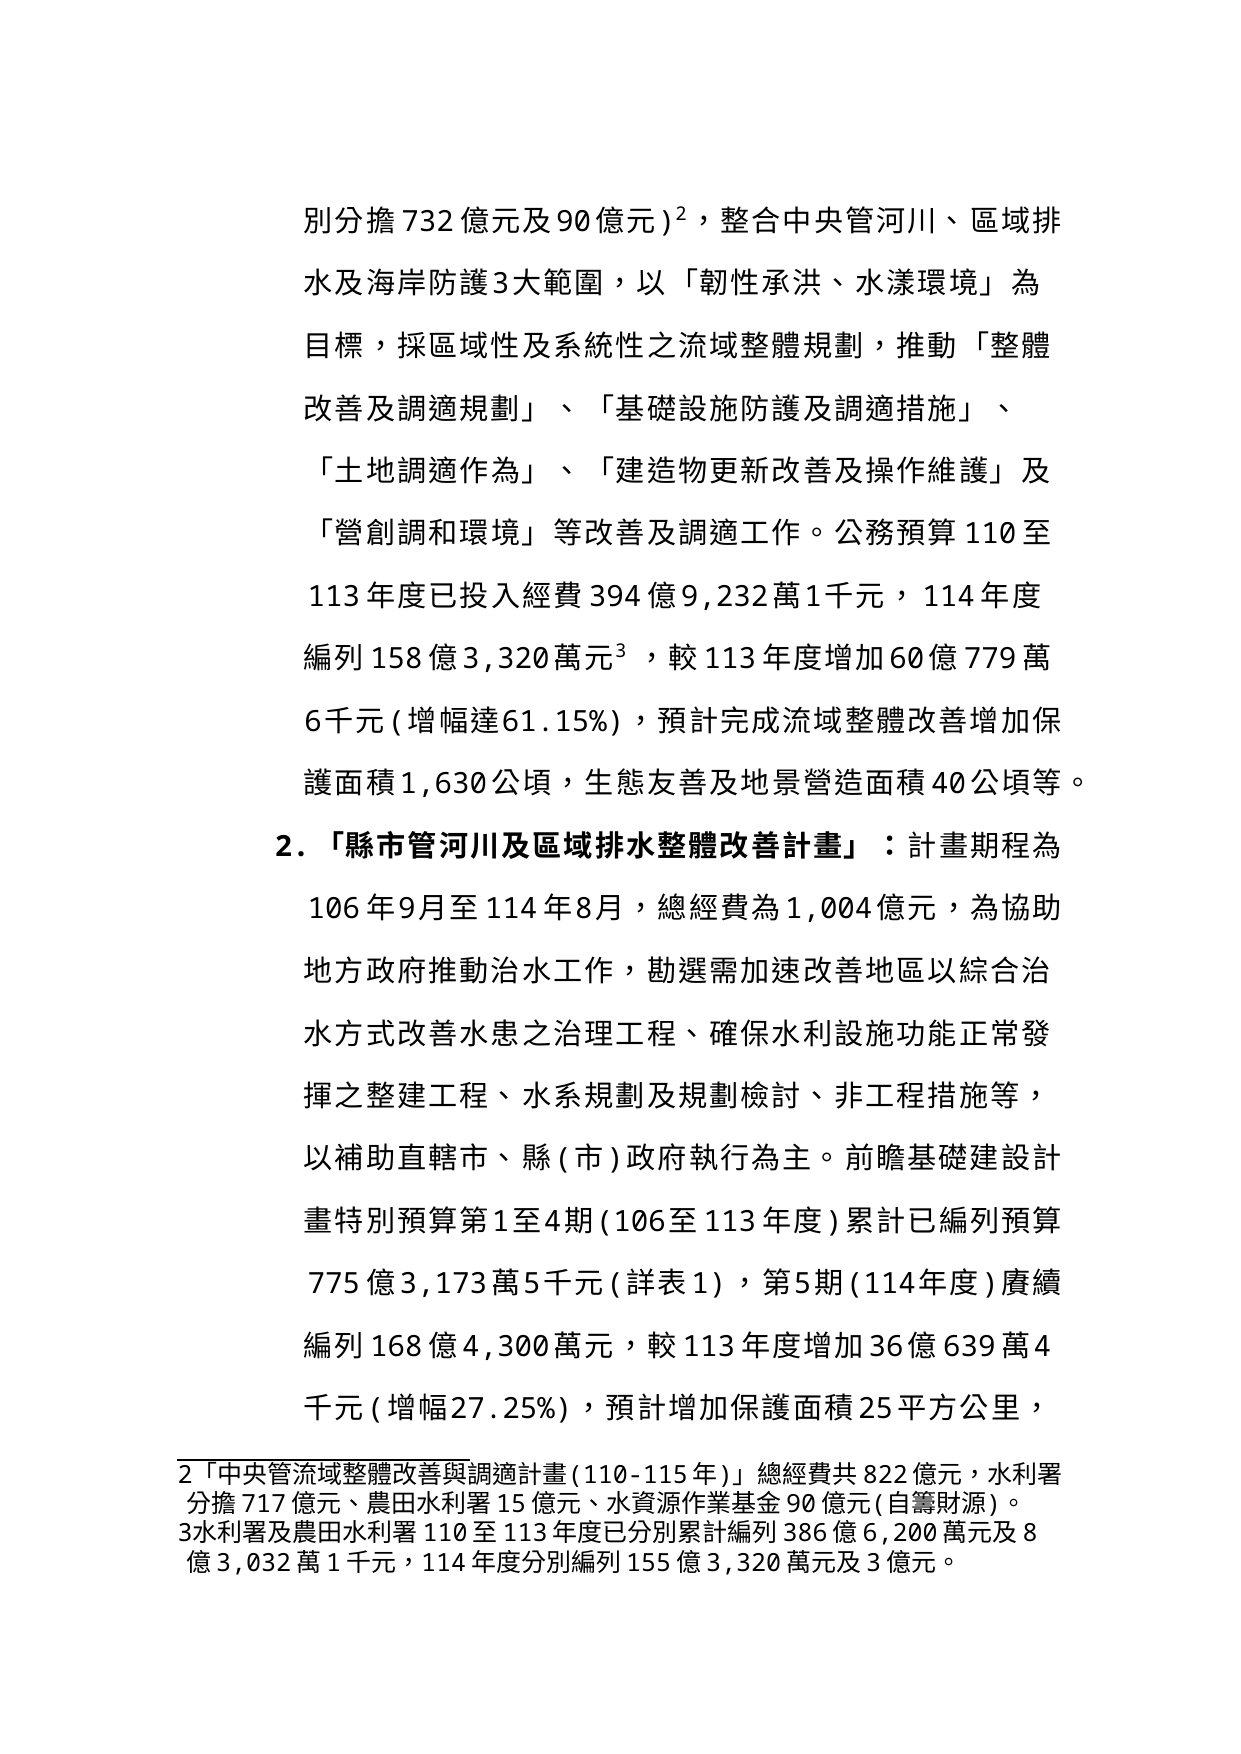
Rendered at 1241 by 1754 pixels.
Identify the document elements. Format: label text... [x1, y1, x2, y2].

text 「中央管流域整體改善與調適計畫(110-115年)」總經費共822億元，水利署分擔717億元、農田水利署15億元、水資源作業基金90億元(自籌財源)。 [177, 1460, 1063, 1518]
text 2.「縣市管河川及區域排水整體改善計畫」：計畫期程為106年9月至114年8月，總經費為1,004億元，為協助地方政府推動治水工作，勘選需加速改善地區以綜合治水方式改善水患之治理工程、確保水利設施功能正常發揮之整建工程、水系規劃及規劃檢討、非工程措施等，以補助直轄市、縣(市)政府執行為主。前瞻基礎建設計畫特別預算第1至4期(106至113年度)累計已編列預算775億3,173萬5千元(詳表1)，第5期(114年度)賡續編列168億4,300萬元，較113年度增加36億639萬4千元(增幅27.25%)，預計增加保護面積25平方公里， [266, 802, 1063, 1427]
text 1.「中央管流域整體改善與調適計畫(110-115年)」：計畫總經費為822億元(公務預算及水資源作業基金分別分擔732億元及90億元)，整合中央管河川、區域排水及海岸防護3大範圍，以「韌性承洪、水漾環境」為目標，採區域性及系統性之流域整體規劃，推動「整體改善及調適規劃」、「基礎設施防護及調適措施」、「土地調適作為」、「建造物更新改善及操作維護」及「營創調和環境」等改善及調適工作。公務預算110至113年度已投入經費394億9,232萬1千元，114年度編列158億3,320萬元，較113年度增加60億779萬6千元(增幅達61.15%)，預計完成流域整體改善增加保護面積1,630公頃，生態友善及地景營造面積40公頃等。 [266, 177, 1063, 802]
text 水利署及農田水利署110至113年度已分別累計編列386億6,200萬元及8億3,032萬1千元，114年度分別編列155億3,320萬元及3億元。 [177, 1518, 1063, 1577]
